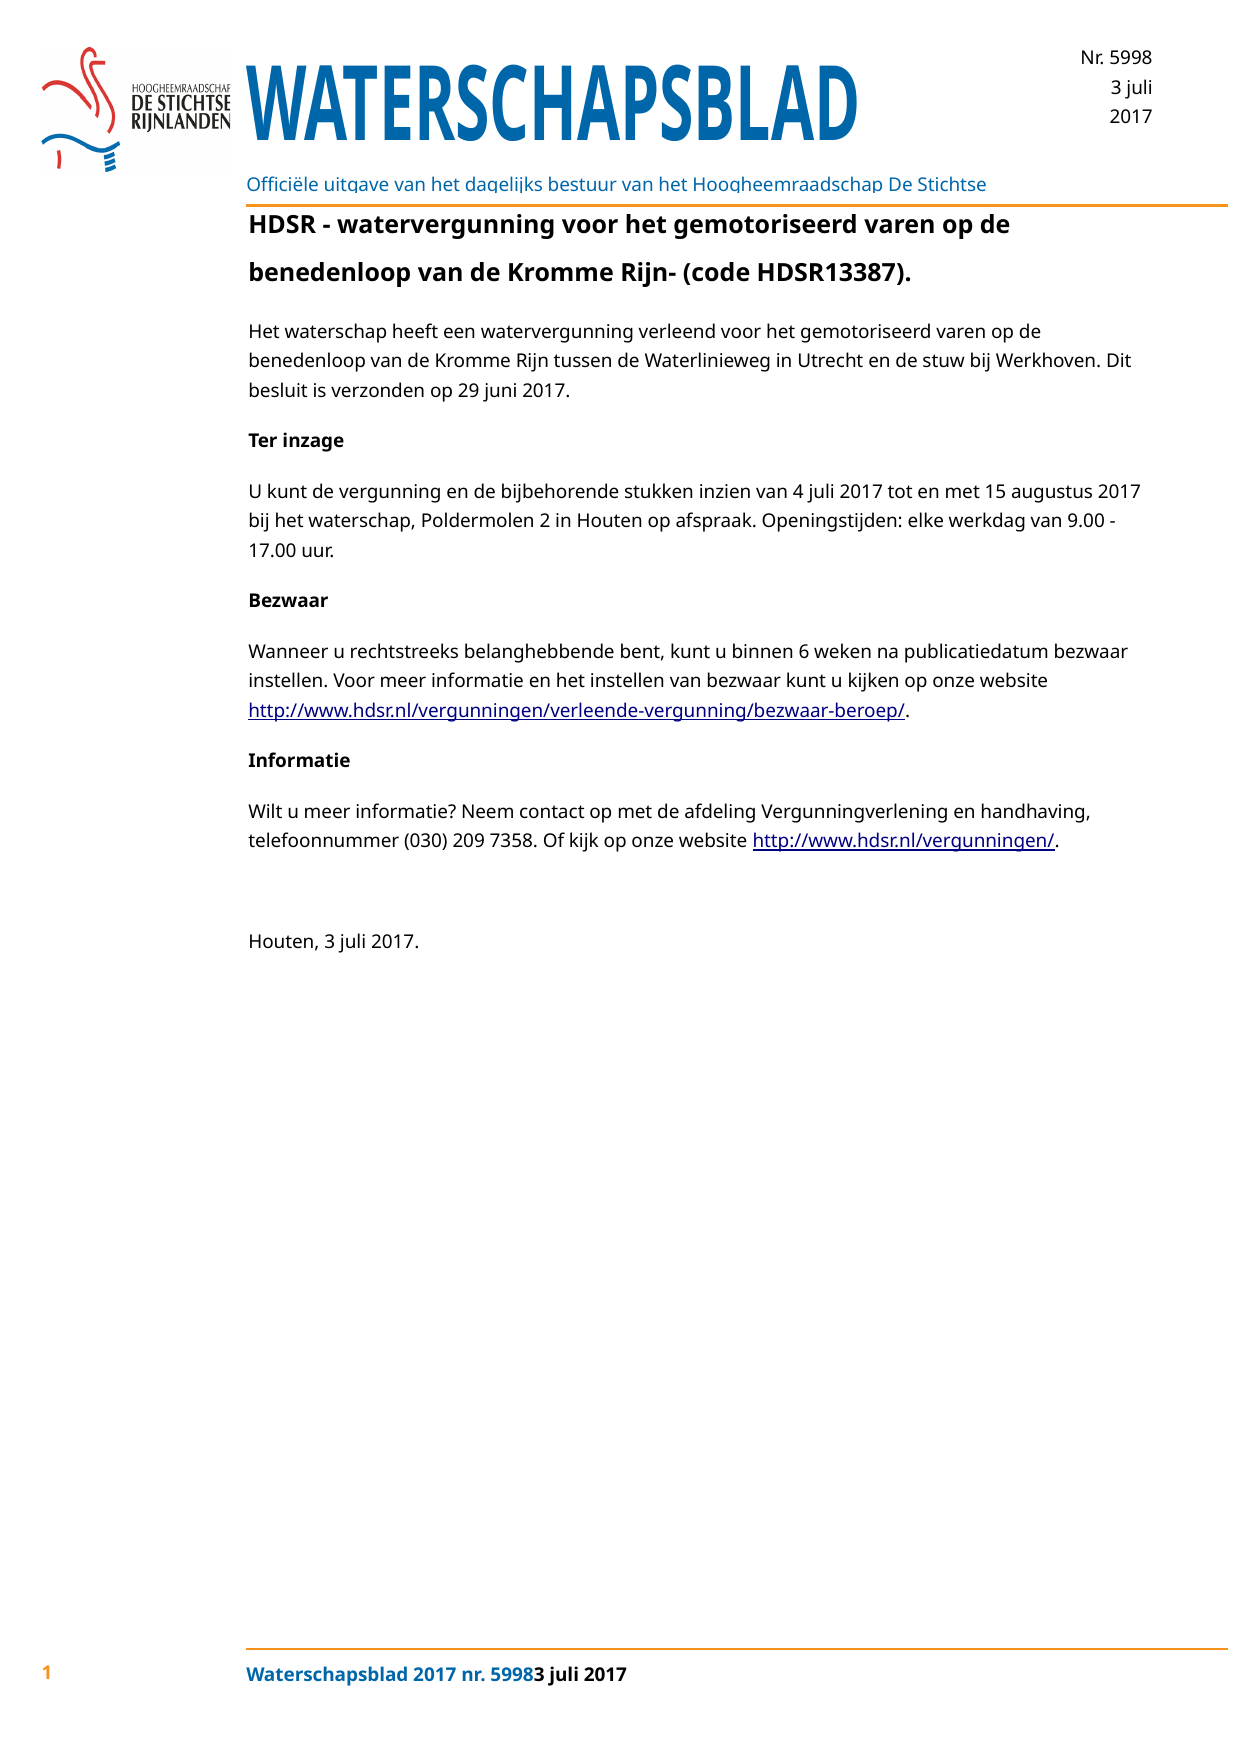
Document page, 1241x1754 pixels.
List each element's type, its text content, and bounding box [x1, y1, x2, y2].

text Houten, 3 juli 2017. [248, 928, 1152, 954]
text Informatie [248, 747, 1152, 773]
text Het waterschap heeft een watervergunning verleend voor het gemotoriseerd varen op de benedenloop van de Kromme Rijn tussen de Waterlinieweg in Utrecht en de stuw bij Werkhoven. Dit besluit is verzonden op 29 juni 2017. [248, 318, 1152, 403]
text Wanneer u rechtstreeks belanghebbende bent, kunt u binnen 6 weken na publicatiedatum bezwaar instellen. Voor meer informatie en het instellen van bezwaar kunt u kijken op onze website http://www.hdsr.nl/vergunningen/verleende-vergunning/bezwaar-beroep/. [248, 638, 1152, 723]
text Wilt u meer informatie? Neem contact op met de afdeling Vergunningverlening en handhaving, telefoonnummer (030) 209 7358. Of kijk op onze website http://www.hdsr.nl/vergunningen/. [248, 798, 1152, 853]
text U kunt de vergunning en de bijbehorende stukken inzien van 4 juli 2017 tot en met 15 augustus 2017 bij het waterschap, Poldermolen 2 in Houten op afspraak. Openingstijden: elke werkdag van 9.00 - 17.00 uur. [248, 478, 1152, 563]
text Ter inzage [248, 427, 1152, 453]
text Bezwaar [248, 587, 1152, 613]
picture [41, 47, 231, 172]
text HDSR - watervergunning voor het gemotoriseerd varen op de benedenloop van de Kromme Rijn- (code HDSR13387). [248, 207, 1152, 288]
